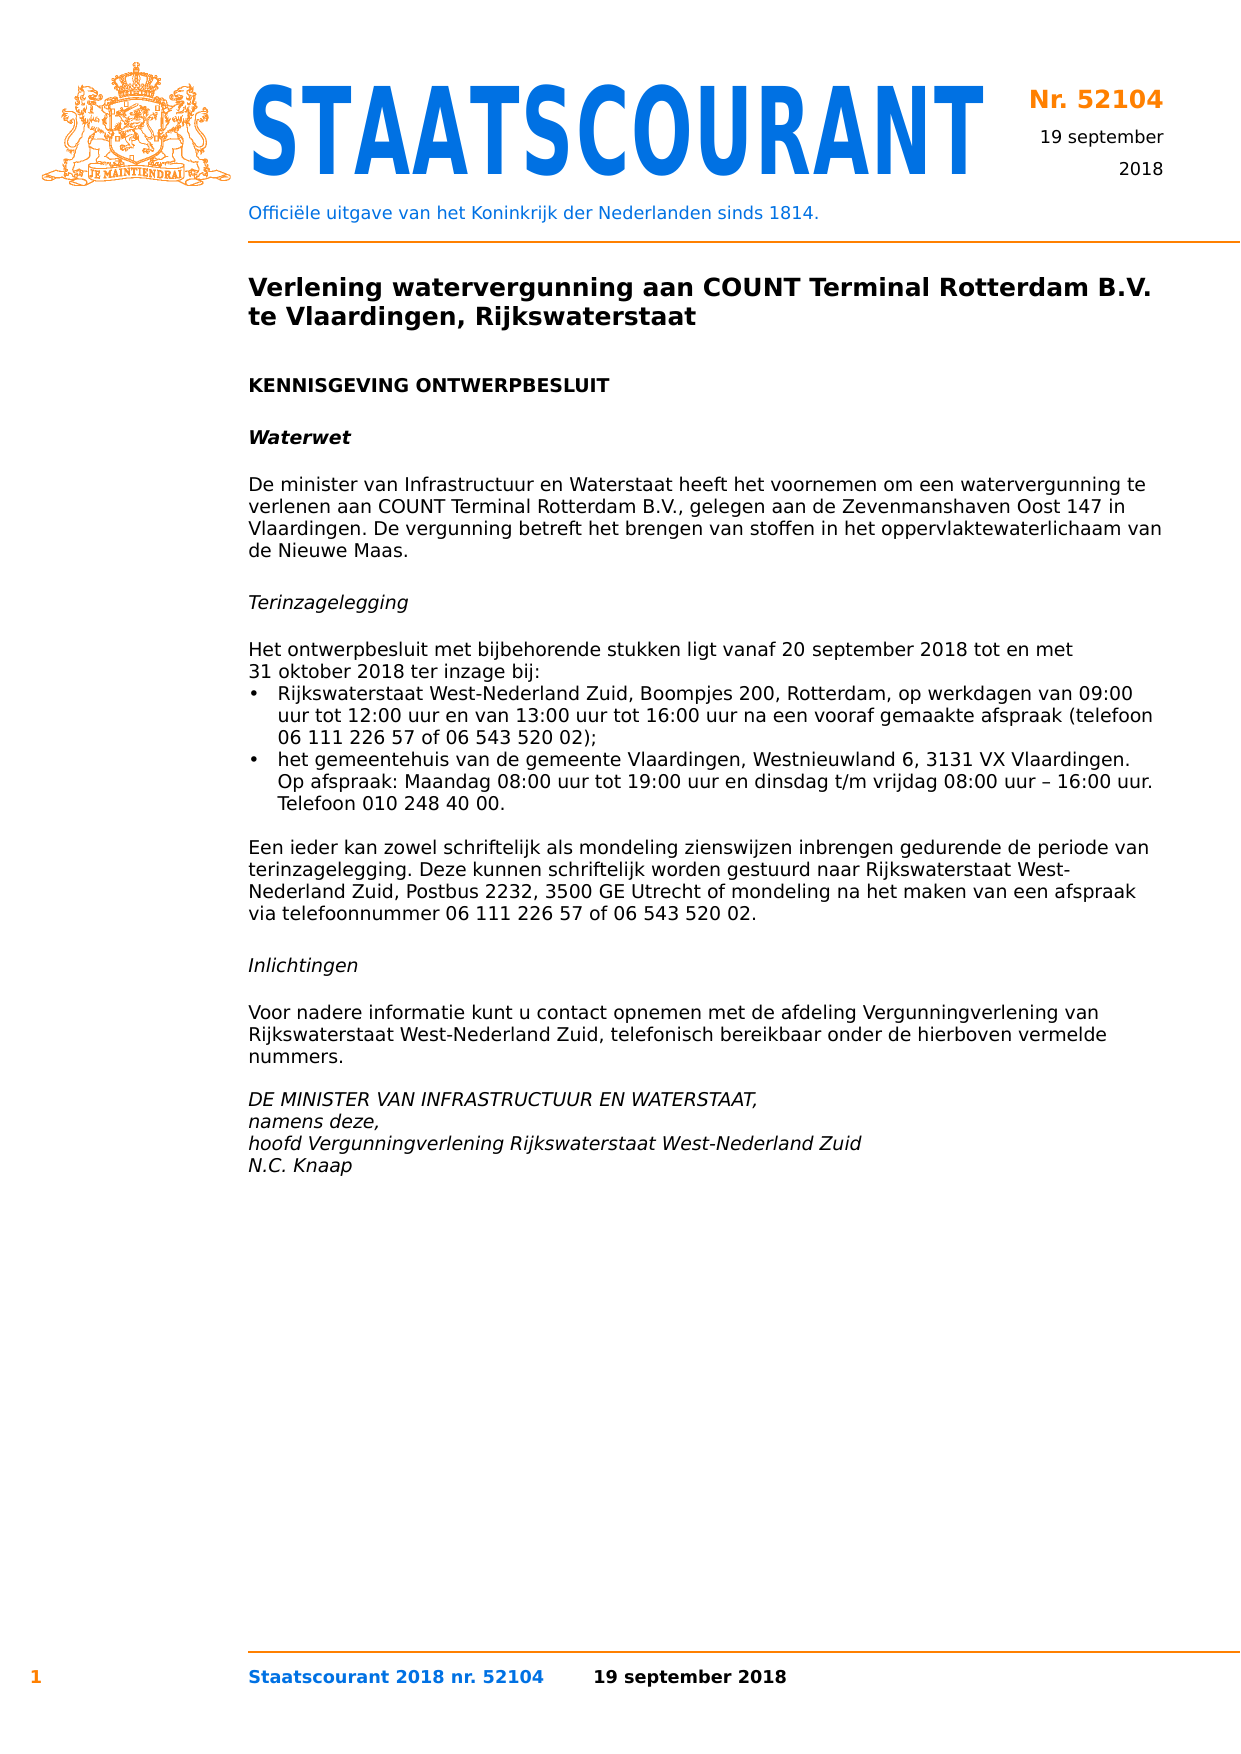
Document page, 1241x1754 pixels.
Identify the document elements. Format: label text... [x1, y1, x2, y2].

picture [41, 62, 231, 186]
text • het gemeentehuis van de gemeente Vlaardingen, Westnieuwland 6, 3131 VX Vlaardingen. Op afspraak: Maandag 08:00 uur tot 19:00 uur en dinsdag t/m vrijdag 08:00 uur – 16:00 uur. Telefoon 010 248 40 00. [248, 749, 1163, 815]
table_cell 19 september [998, 121, 1240, 153]
table_header STAATSCOURANT [248, 62, 998, 203]
table_header Nr. 52104 [998, 62, 1240, 121]
text • Rijkswaterstaat West-Nederland Zuid, Boompjes 200, Rotterdam, op werkdagen van 09:00 uur tot 12:00 uur en van 13:00 uur tot 16:00 uur na een vooraf gemaakte afspraak (telefoon 06 111 226 57 of 06 543 520 02); [248, 683, 1163, 749]
subtitle Verlening watervergunning aan COUNT Terminal Rotterdam B.V. te Vlaardingen, Rijkswaterstaat [248, 273, 1163, 331]
subtitle KENNISGEVING ONTWERPBESLUIT [248, 375, 1163, 397]
text Het ontwerpbesluit met bijbehorende stukken ligt vanaf 20 september 2018 tot en met 31 oktober 2018 ter inzage bij: [248, 639, 1163, 683]
table_header [25, 62, 248, 241]
text De minister van Infrastructuur en Waterstaat heeft het voornemen om een watervergunning te verlenen aan COUNT Terminal Rotterdam B.V., gelegen aan de Zevenmanshaven Oost 147 in Vlaardingen. De vergunning betreft het brengen van stoffen in het oppervlaktewaterlichaam van de Nieuwe Maas. [248, 474, 1163, 562]
text DE MINISTER VAN INFRASTRUCTUUR EN WATERSTAAT, namens deze, hoofd Vergunningverlening Rijkswaterstaat West-Nederland Zuid N.C. Knaap [248, 1089, 1163, 1177]
text Voor nadere informatie kunt u contact opnemen met de afdeling Vergunningverlening van Rijkswaterstaat West-Nederland Zuid, telefonisch bereikbaar onder de hierboven vermelde nummers. [248, 1002, 1163, 1067]
table_cell 2018 [998, 153, 1240, 203]
text Een ieder kan zowel schriftelijk als mondeling zienswijzen inbrengen gedurende de periode van terinzagelegging. Deze kunnen schriftelijk worden gestuurd naar Rijkswaterstaat West-Nederland Zuid, Postbus 2232, 3500 GE Utrecht of mondeling na het maken van een afspraak via telefoonnummer 06 111 226 57 of 06 543 520 02. [248, 837, 1163, 924]
subtitle Inlichtingen [248, 954, 1163, 977]
subtitle Terinzagelegging [248, 592, 1163, 614]
subtitle Waterwet [248, 427, 1163, 449]
table_cell Officiële uitgave van het Koninkrijk der Nederlanden sinds 1814. [248, 203, 1240, 241]
